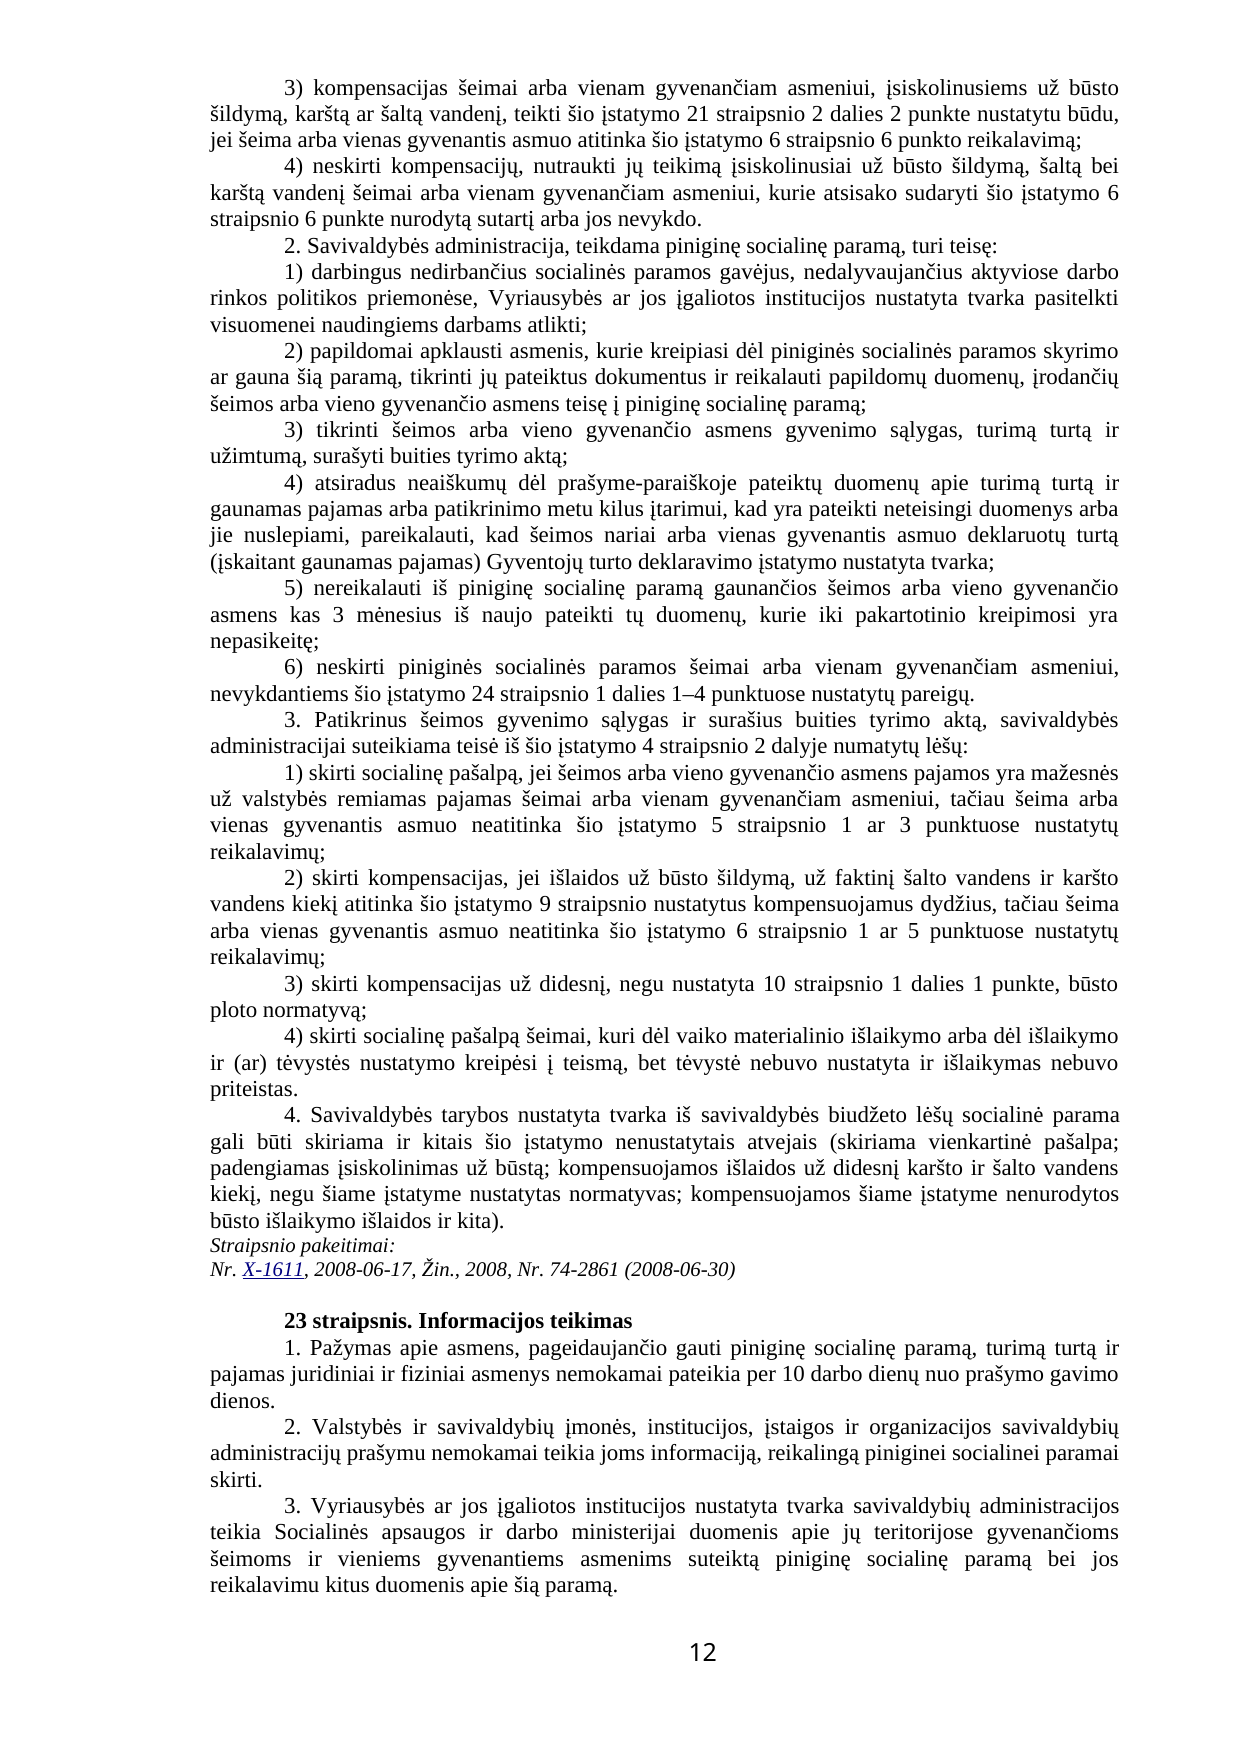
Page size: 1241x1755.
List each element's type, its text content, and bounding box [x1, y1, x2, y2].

text 3) skirti kompensacijas už didesnį, negu nustatyta 10 straipsnio 1 dalies 1 punkte, būsto ploto normatyvą; [210, 969, 1120, 1022]
text 2. Valstybės ir savivaldybių įmonės, institucijos, įstaigos ir organizacijos savivaldybių administracijų prašymu nemokamai teikia joms informaciją, reikalingą piniginei socialinei paramai skirti. [210, 1413, 1120, 1492]
text 3. Patikrinus šeimos gyvenimo sąlygas ir surašius buities tyrimo aktą, savivaldybės administracijai suteikiama teisė iš šio įstatymo 4 straipsnio 2 dalyje numatytų lėšų: [210, 706, 1120, 759]
text 5) nereikalauti iš piniginę socialinę paramą gaunančios šeimos arba vieno gyvenančio asmens kas 3 mėnesius iš naujo pateikti tų duomenų, kurie iki pakartotinio kreipimosi yra nepasikeitę; [210, 574, 1120, 653]
text 3) kompensacijas šeimai arba vienam gyvenančiam asmeniui, įsiskolinusiems už būsto šildymą, karštą ar šaltą vandenį, teikti šio įstatymo 21 straipsnio 2 dalies 2 punkte nustatytu būdu, jei šeima arba vienas gyvenantis asmuo atitinka šio įstatymo 6 straipsnio 6 punkto reikalavimą; [210, 73, 1120, 153]
text 4) skirti socialinę pašalpą šeimai, kuri dėl vaiko materialinio išlaikymo arba dėl išlaikymo ir (ar) tėvystės nustatymo kreipėsi į teismą, bet tėvystė nebuvo nustatyta ir išlaikymas nebuvo priteistas. [210, 1022, 1120, 1101]
text 2) skirti kompensacijas, jei išlaidos už būsto šildymą, už faktinį šalto vandens ir karšto vandens kiekį atitinka šio įstatymo 9 straipsnio nustatytus kompensuojamus dydžius, tačiau šeima arba vienas gyvenantis asmuo neatitinka šio įstatymo 6 straipsnio 1 ar 5 punktuose nustatytų reikalavimų; [210, 864, 1120, 969]
text 4) atsiradus neaiškumų dėl prašyme-paraiškoje pateiktų duomenų apie turimą turtą ir gaunamas pajamas arba patikrinimo metu kilus įtarimui, kad yra pateikti neteisingi duomenys arba jie nuslepiami, pareikalauti, kad šeimos nariai arba vienas gyvenantis asmuo deklaruotų turtą (įskaitant gaunamas pajamas) Gyventojų turto deklaravimo įstatymo nustatyta tvarka; [210, 469, 1120, 574]
text 6) neskirti piniginės socialinės paramos šeimai arba vienam gyvenančiam asmeniui, nevykdantiems šio įstatymo 24 straipsnio 1 dalies 1–4 punktuose nustatytų pareigų. [210, 653, 1120, 706]
text 3) tikrinti šeimos arba vieno gyvenančio asmens gyvenimo sąlygas, turimą turtą ir užimtumą, surašyti buities tyrimo aktą; [210, 416, 1120, 469]
text Nr. X-1611, 2008-06-17, Žin., 2008, Nr. 74-2861 (2008-06-30) [210, 1257, 1120, 1281]
text 23 straipsnis. Informacijos teikimas [210, 1308, 1120, 1334]
text 2) papildomai apklausti asmenis, kurie kreipiasi dėl piniginės socialinės paramos skyrimo ar gauna šią paramą, tikrinti jų pateiktus dokumentus ir reikalauti papildomų duomenų, įrodančių šeimos arba vieno gyvenančio asmens teisę į piniginę socialinę paramą; [210, 337, 1120, 416]
text 4. Savivaldybės tarybos nustatyta tvarka iš savivaldybės biudžeto lėšų socialinė parama gali būti skiriama ir kitais šio įstatymo nenustatytais atvejais (skiriama vienkartinė pašalpa; padengiamas įsiskolinimas už būstą; kompensuojamos išlaidos už didesnį karšto ir šalto vandens kiekį, negu šiame įstatyme nustatytas normatyvas; kompensuojamos šiame įstatyme nenurodytos būsto išlaikymo išlaidos ir kita). [210, 1101, 1120, 1233]
text 3. Vyriausybės ar jos įgaliotos institucijos nustatyta tvarka savivaldybių administracijos teikia Socialinės apsaugos ir darbo ministerijai duomenis apie jų teritorijose gyvenančioms šeimoms ir vieniems gyvenantiems asmenims suteiktą piniginę socialinę paramą bei jos reikalavimu kitus duomenis apie šią paramą. [210, 1492, 1120, 1597]
text 4) neskirti kompensacijų, nutraukti jų teikimą įsiskolinusiai už būsto šildymą, šaltą bei karštą vandenį šeimai arba vienam gyvenančiam asmeniui, kurie atsisako sudaryti šio įstatymo 6 straipsnio 6 punkte nurodytą sutartį arba jos nevykdo. [210, 153, 1120, 232]
text 1) skirti socialinę pašalpą, jei šeimos arba vieno gyvenančio asmens pajamos yra mažesnės už valstybės remiamas pajamas šeimai arba vienam gyvenančiam asmeniui, tačiau šeima arba vienas gyvenantis asmuo neatitinka šio įstatymo 5 straipsnio 1 ar 3 punktuose nustatytų reikalavimų; [210, 759, 1120, 864]
text 2. Savivaldybės administracija, teikdama piniginę socialinę paramą, turi teisę: [210, 232, 1120, 258]
text 1. Pažymas apie asmens, pageidaujančio gauti piniginę socialinę paramą, turimą turtą ir pajamas juridiniai ir fiziniai asmenys nemokamai pateikia per 10 darbo dienų nuo prašymo gavimo dienos. [210, 1334, 1120, 1413]
text 1) darbingus nedirbančius socialinės paramos gavėjus, nedalyvaujančius aktyviose darbo rinkos politikos priemonėse, Vyriausybės ar jos įgaliotos institucijos nustatyta tvarka pasitelkti visuomenei naudingiems darbams atlikti; [210, 258, 1120, 337]
text Straipsnio pakeitimai: [210, 1233, 1120, 1257]
